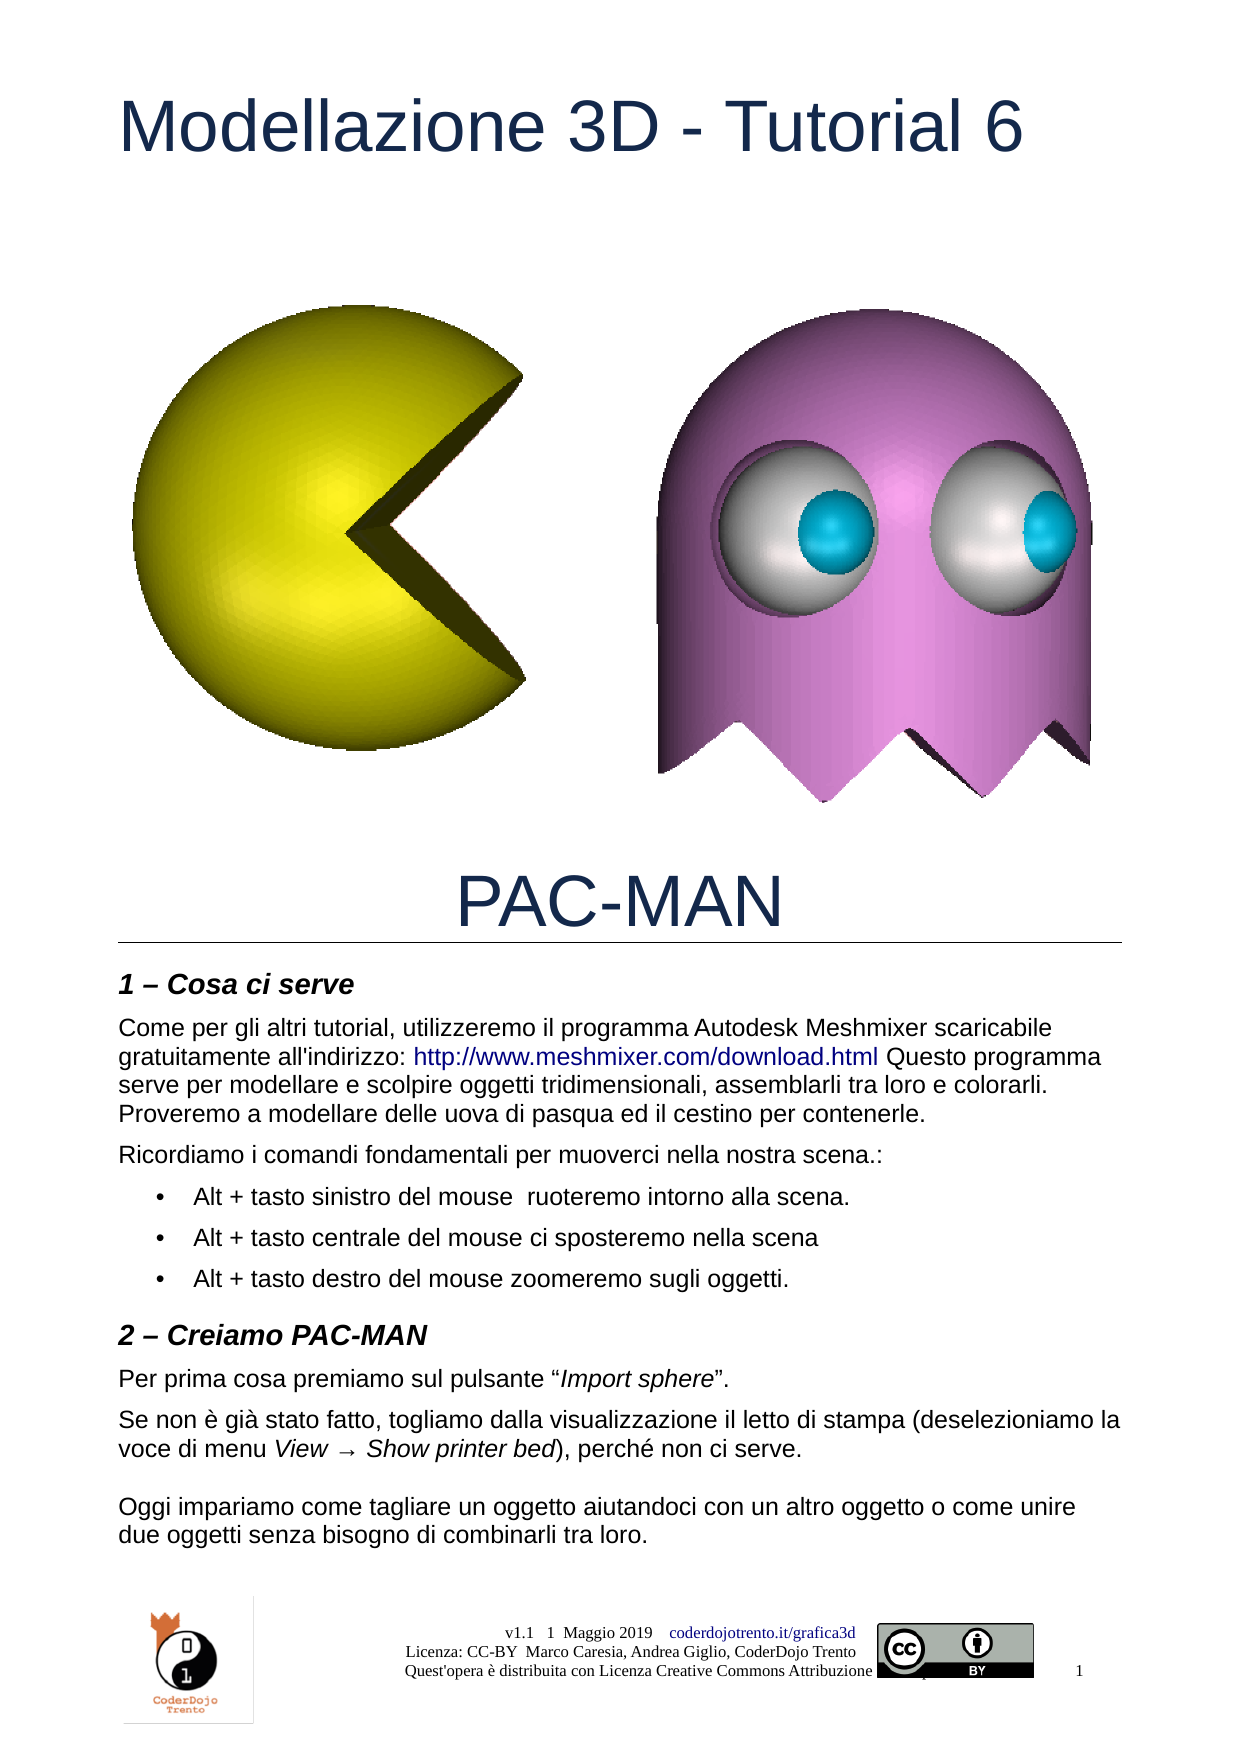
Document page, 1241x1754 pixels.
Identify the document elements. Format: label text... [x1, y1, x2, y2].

picture [877, 1623, 1034, 1678]
subtitle 2 – Creiamo PAC-MAN [118, 1318, 1122, 1351]
text PAC-MAN [118, 858, 1122, 942]
subtitle 1 – Cosa ci serve [118, 967, 1122, 1000]
text [118, 167, 1122, 278]
text Come per gli altri tutorial, utilizzeremo il programma Autodesk Meshmixer scaricabile gratuitamente all'indirizzo: http://www.meshmixer.com/download.html Questo programma serve per modellare e scolpire oggetti tridimensionali, assemblarli tra loro e colorarli. Proveremo a modellare delle uova di pasqua ed il cestino per contenerle. [118, 1013, 1122, 1128]
text Modellazione 3D - Tutorial 6 [118, 83, 1122, 167]
list Alt + tasto centrale del mouse ci sposteremo nella scena [156, 1223, 1122, 1252]
text Per prima cosa premiamo sul pulsante “Import sphere”. [118, 1364, 1122, 1393]
picture [123, 1596, 254, 1724]
text Se non è già stato fatto, togliamo dalla visualizzazione il letto di stampa (deselezioniamo la voce di menu View → Show printer bed), perché non ci serve. Oggi impariamo come tagliare un oggetto aiutandoci con un altro oggetto o come unire due oggetti senza bisogno di combinarli tra loro. [118, 1405, 1122, 1578]
list Alt + tasto destro del mouse zoomeremo sugli oggetti. [156, 1264, 1122, 1293]
text Ricordiamo i comandi fondamentali per muoverci nella nostra scena.: [118, 1140, 1122, 1169]
list Alt + tasto sinistro del mouse ruoteremo intorno alla scena. [156, 1182, 1122, 1210]
picture [118, 278, 1123, 858]
